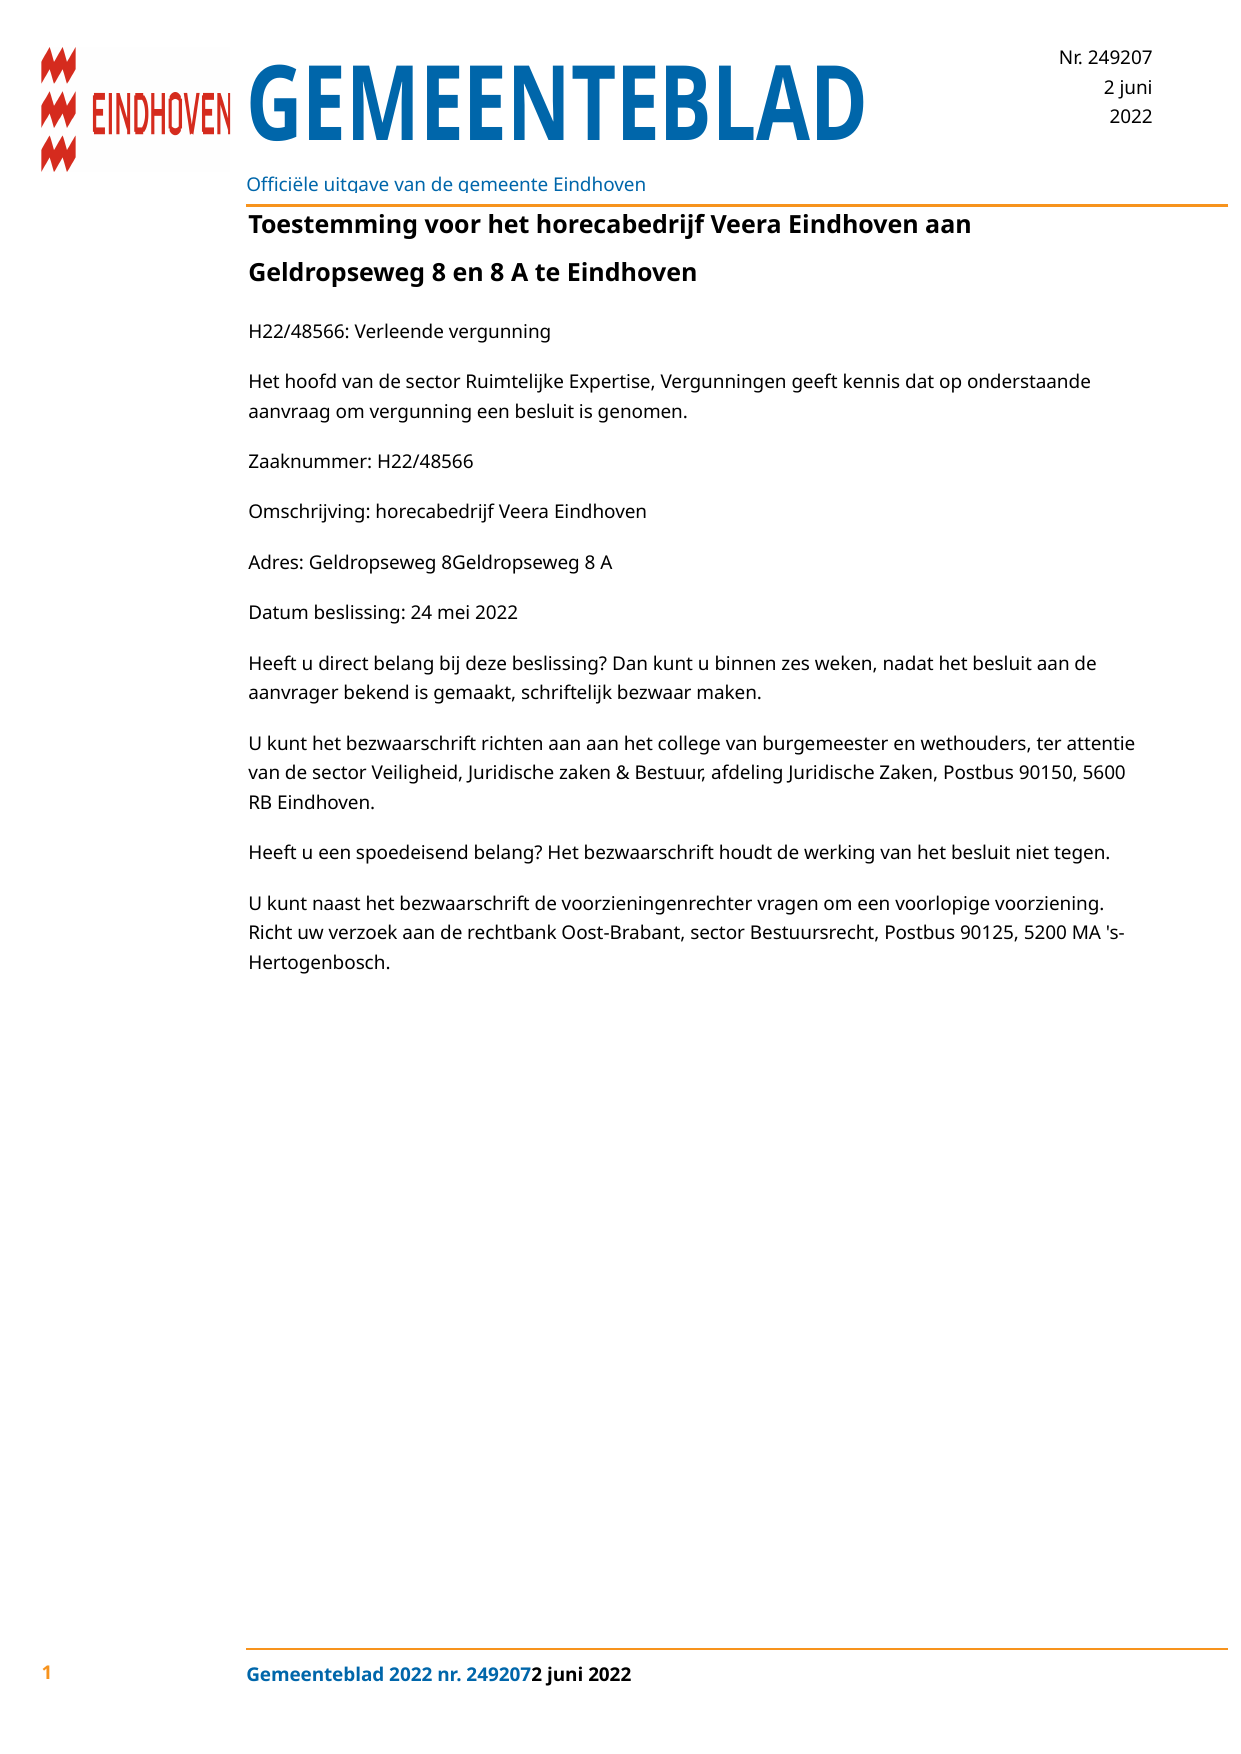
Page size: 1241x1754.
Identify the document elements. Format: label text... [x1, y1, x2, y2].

text Heeft u direct belang bij deze beslissing? Dan kunt u binnen zes weken, nadat het besluit aan de aanvrager bekend is gemaakt, schriftelijk bezwaar maken. [248, 650, 1152, 705]
text H22/48566: Verleende vergunning [248, 318, 1152, 344]
picture [41, 47, 231, 172]
text Heeft u een spoedeisend belang? Het bezwaarschrift houdt de werking van het besluit niet tegen. [248, 839, 1152, 865]
text Omschrijving: horecabedrijf Veera Eindhoven [248, 499, 1152, 524]
text Datum beslissing: 24 mei 2022 [248, 599, 1152, 625]
text Adres: Geldropseweg 8Geldropseweg 8 A [248, 549, 1152, 575]
text U kunt het bezwaarschrift richten aan aan het college van burgemeester en wethouders, ter attentie van de sector Veiligheid, Juridische zaken & Bestuur, afdeling Juridische Zaken, Postbus 90150, 5600 RB Eindhoven. [248, 730, 1152, 815]
text U kunt naast het bezwaarschrift de voorzieningenrechter vragen om een voorlopige voorziening. Richt uw verzoek aan de rechtbank Oost-Brabant, sector Bestuursrecht, Postbus 90125, 5200 MA 's-Hertogenbosch. [248, 890, 1152, 975]
text Het hoofd van de sector Ruimtelijke Expertise, Vergunningen geeft kennis dat op onderstaande aanvraag om vergunning een besluit is genomen. [248, 368, 1152, 424]
text Toestemming voor het horecabedrijf Veera Eindhoven aan Geldropseweg 8 en 8 A te Eindhoven [248, 207, 1152, 288]
text Zaaknummer: H22/48566 [248, 448, 1152, 474]
